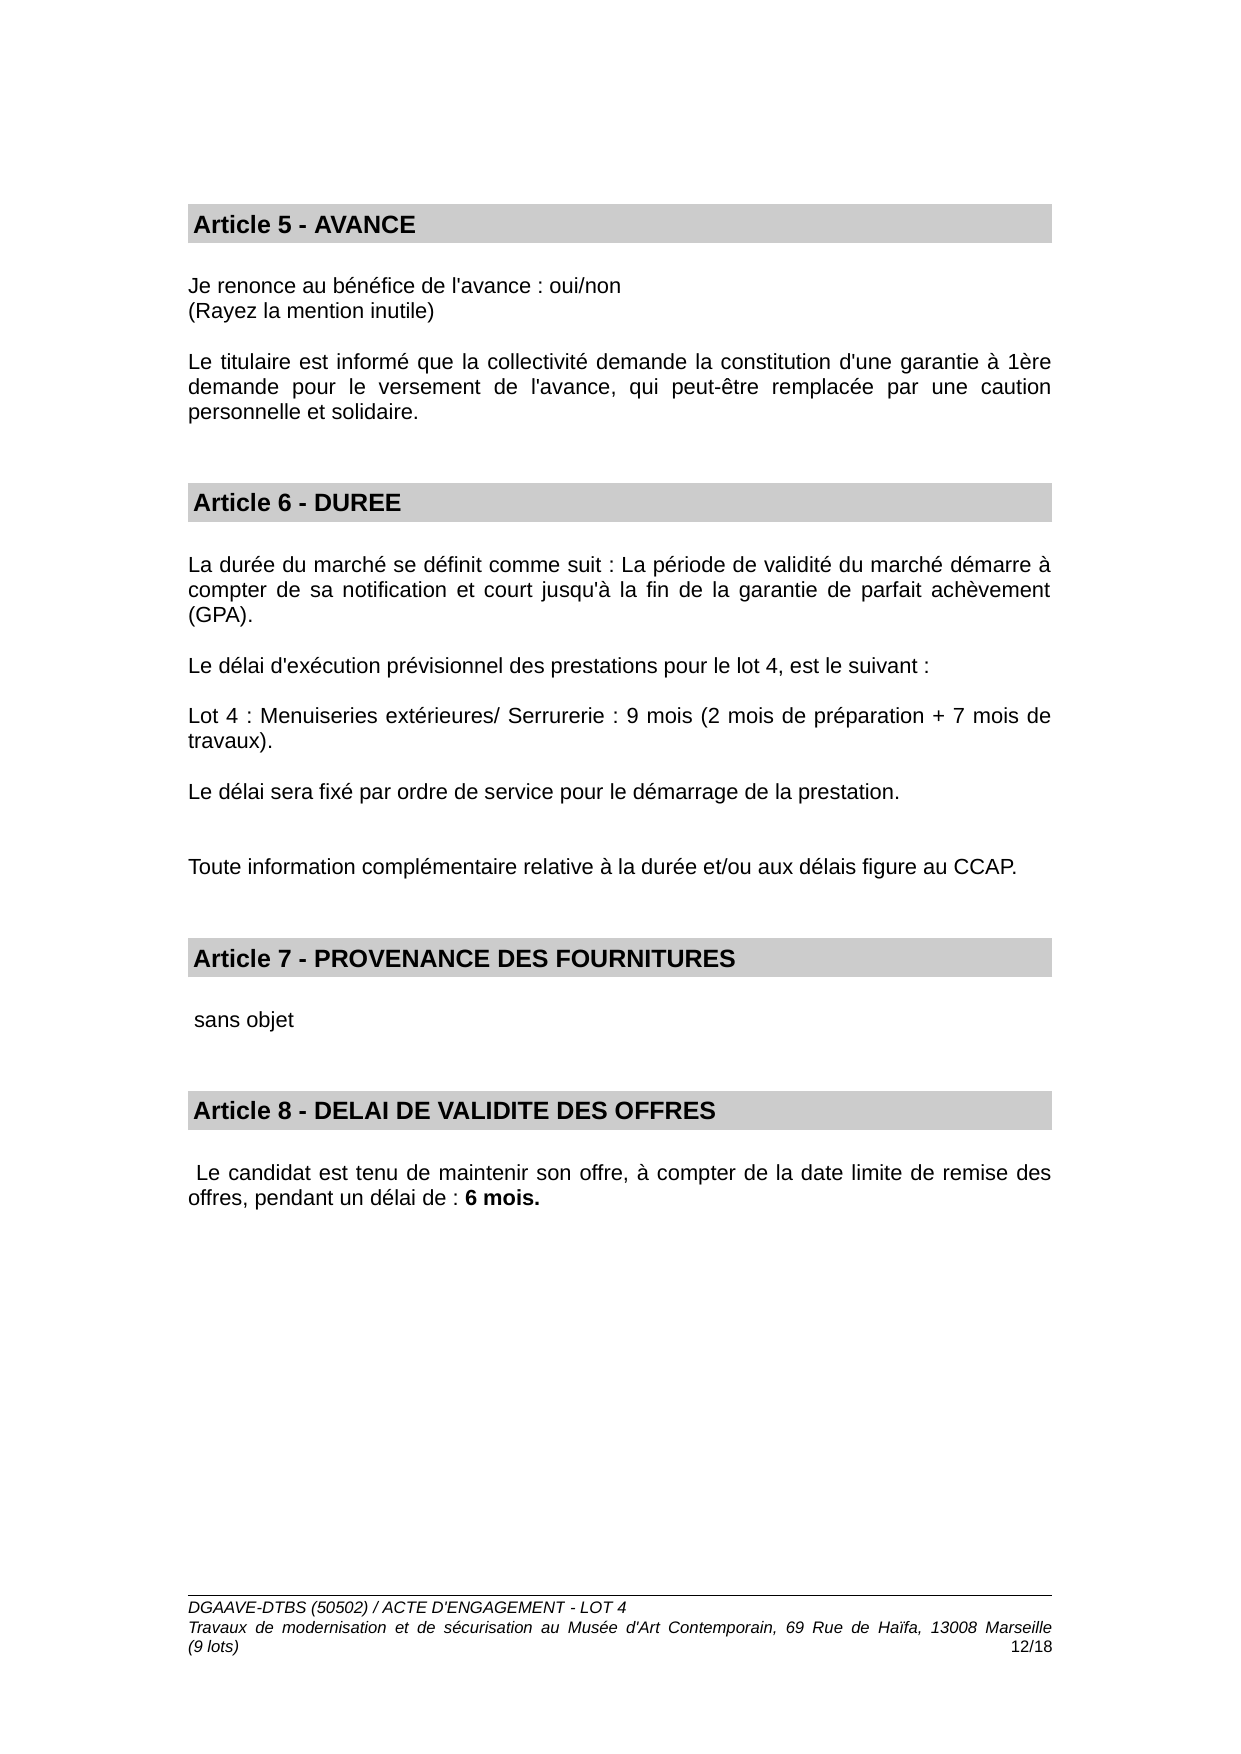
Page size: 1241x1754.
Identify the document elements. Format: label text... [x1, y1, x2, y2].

text (Rayez la mention inutile) [188, 298, 1052, 323]
text Je renonce au bénéfice de l'avance : oui/non [188, 273, 1052, 298]
subtitle AVANCE [190, 207, 1050, 241]
text La durée du marché se définit comme suit : La période de validité du marché démarre à compter de sa notification et court jusqu'à la fin de la garantie de parfait achèvement (GPA). [188, 552, 1052, 627]
subtitle PROVENANCE DES FOURNITURES [190, 941, 1050, 975]
text Toute information complémentaire relative à la durée et/ou aux délais figure au CCAP. [188, 854, 1052, 879]
text sans objet [188, 1007, 1052, 1032]
text Lot 4 : Menuiseries extérieures/ Serrurerie : 9 mois (2 mois de préparation + 7 mois de travaux). [188, 703, 1052, 753]
subtitle DUREE [190, 486, 1050, 520]
text Le délai sera fixé par ordre de service pour le démarrage de la prestation. [188, 779, 1052, 804]
text Le titulaire est informé que la collectivité demande la constitution d'une garantie à 1ère demande pour le versement de l'avance, qui peut-être remplacée par une caution personnelle et solidaire. [188, 349, 1052, 424]
text Le candidat est tenu de maintenir son offre, à compter de la date limite de remise des offres, pendant un délai de : 6 mois. [188, 1160, 1052, 1210]
text Le délai d'exécution prévisionnel des prestations pour le lot 4, est le suivant : [188, 653, 1052, 678]
subtitle DELAI DE VALIDITE DES OFFRES [190, 1093, 1050, 1128]
